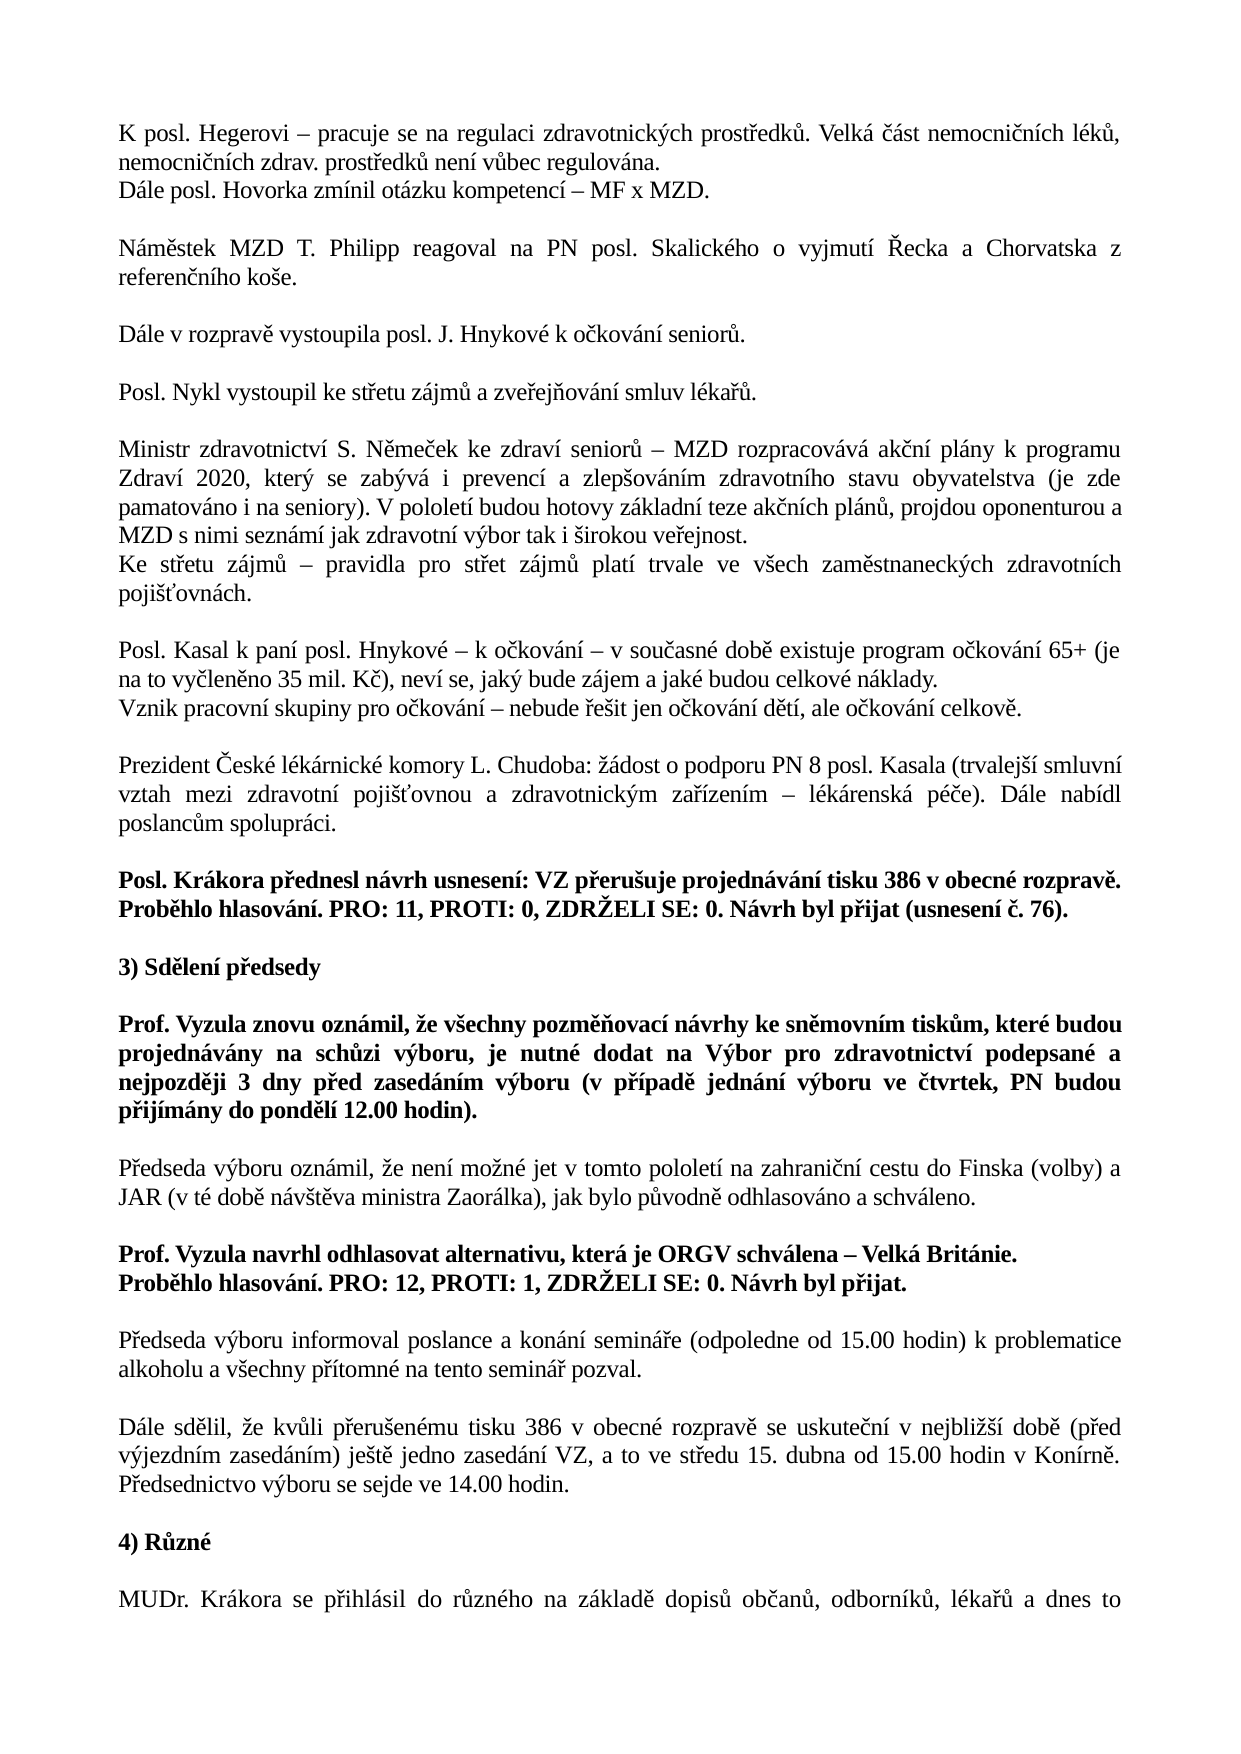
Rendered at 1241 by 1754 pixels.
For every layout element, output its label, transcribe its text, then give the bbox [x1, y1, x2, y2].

text Dále posl. Hovorka zmínil otázku kompetencí – MF x MZD. [118, 176, 1122, 204]
text 4) Různé [118, 1527, 1122, 1556]
text Předseda výboru oznámil, že není možné jet v tomto pololetí na zahraniční cestu do Finska (volby) a JAR (v té době návštěva ministra Zaorálka), jak bylo původně odhlasováno a schváleno. [118, 1153, 1122, 1211]
text Posl. Kasal k paní posl. Hnykové – k očkování – v současné době existuje program očkování 65+ (je na to vyčleněno 35 mil. Kč), neví se, jaký bude zájem a jaké budou celkové náklady. [118, 636, 1122, 693]
text Prof. Vyzula navrhl odhlasovat alternativu, která je ORGV schválena – Velká Británie. [118, 1239, 1122, 1268]
text MUDr. Krákora se přihlásil do různého na základě dopisů občanů, odborníků, lékařů a dnes to [118, 1584, 1122, 1613]
text Dále v rozpravě vystoupila posl. J. Hnykové k očkování seniorů. [118, 319, 1122, 348]
text Prezident České lékárnické komory L. Chudoba: žádost o podporu PN 8 posl. Kasala (trvalejší smluvní vztah mezi zdravotní pojišťovnou a zdravotnickým zařízením – lékárenská péče). Dále nabídl poslancům spolupráci. [118, 751, 1122, 837]
text Dále sdělil, že kvůli přerušenému tisku 386 v obecné rozpravě se uskuteční v nejbližší době (před výjezdním zasedáním) ještě jedno zasedání VZ, a to ve středu 15. dubna od 15.00 hodin v Konírně. Předsednictvo výboru se sejde ve 14.00 hodin. [118, 1412, 1122, 1498]
text Náměstek MZD T. Philipp reagoval na PN posl. Skalického o vyjmutí Řecka a Chorvatska z referenčního koše. [118, 233, 1122, 291]
text Proběhlo hlasování. PRO: 11, PROTI: 0, ZDRŽELI SE: 0. Návrh byl přijat (usnesení č. 76). [118, 894, 1122, 923]
text Předseda výboru informoval poslance a konání semináře (odpoledne od 15.00 hodin) k problematice alkoholu a všechny přítomné na tento seminář pozval. [118, 1326, 1122, 1383]
text Prof. Vyzula znovu oznámil, že všechny pozměňovací návrhy ke sněmovním tiskům, které budou projednávány na schůzi výboru, je nutné dodat na Výbor pro zdravotnictví podepsané a nejpozději 3 dny před zasedáním výboru (v případě jednání výboru ve čtvrtek, PN budou přijímány do pondělí 12.00 hodin). [118, 1009, 1122, 1124]
text Proběhlo hlasování. PRO: 12, PROTI: 1, ZDRŽELI SE: 0. Návrh byl přijat. [118, 1268, 1122, 1297]
text 3) Sdělení předsedy [118, 952, 1122, 981]
text Posl. Krákora přednesl návrh usnesení: VZ přerušuje projednávání tisku 386 v obecné rozpravě. [118, 866, 1122, 894]
text Ministr zdravotnictví S. Němeček ke zdraví seniorů – MZD rozpracovává akční plány k programu Zdraví 2020, který se zabývá i prevencí a zlepšováním zdravotního stavu obyvatelstva (je zde pamatováno i na seniory). V pololetí budou hotovy základní teze akčních plánů, projdou oponenturou a MZD s nimi seznámí jak zdravotní výbor tak i širokou veřejnost. [118, 434, 1122, 549]
text Vznik pracovní skupiny pro očkování – nebude řešit jen očkování dětí, ale očkování celkově. [118, 693, 1122, 722]
text Posl. Nykl vystoupil ke střetu zájmů a zveřejňování smluv lékařů. [118, 377, 1122, 406]
text Ke střetu zájmů – pravidla pro střet zájmů platí trvale ve všech zaměstnaneckých zdravotních pojišťovnách. [118, 549, 1122, 607]
text K posl. Hegerovi – pracuje se na regulaci zdravotnických prostředků. Velká část nemocničních léků, nemocničních zdrav. prostředků není vůbec regulována. [118, 118, 1122, 176]
